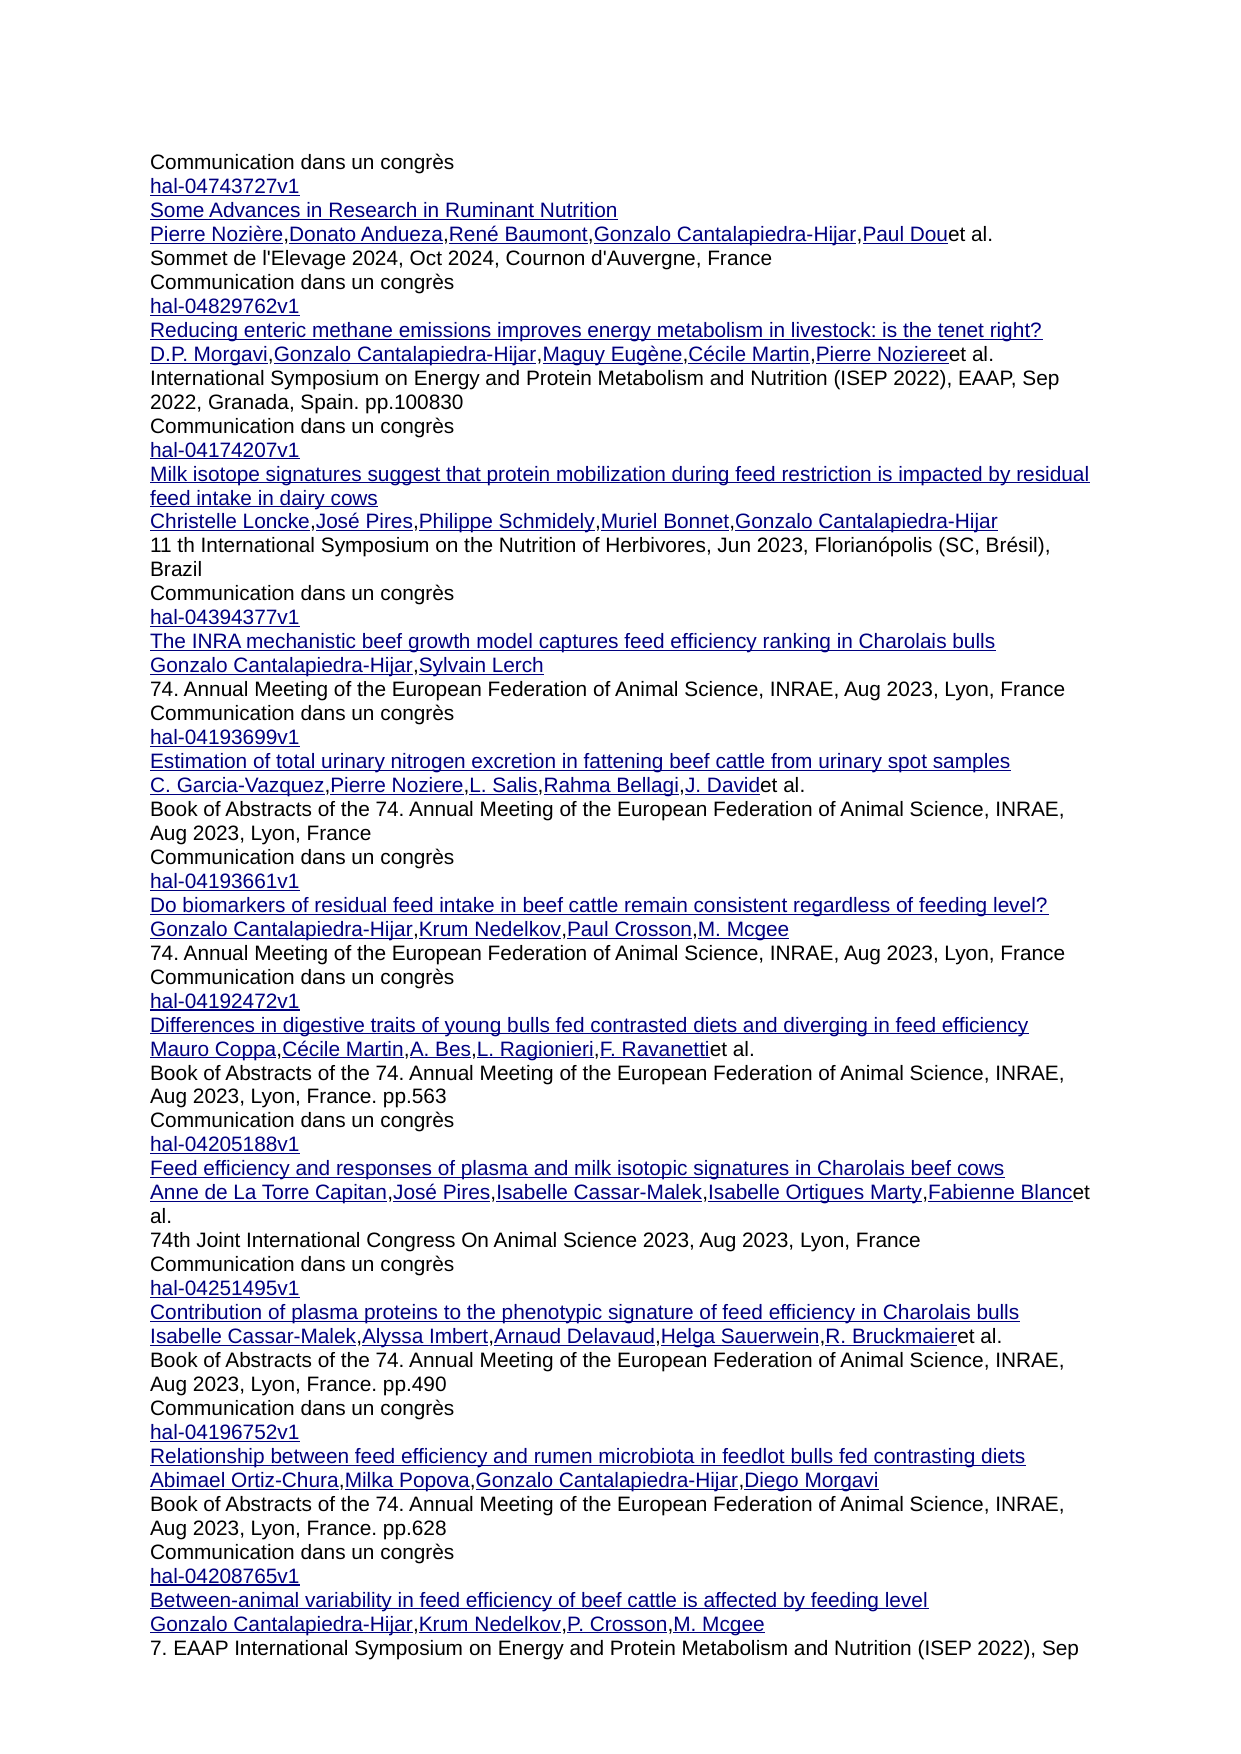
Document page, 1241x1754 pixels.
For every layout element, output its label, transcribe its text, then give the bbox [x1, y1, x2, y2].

table_cell Relationship between feed efficiency and rumen microbiota in feedlot bulls fed contrasting diets Abimael Ortiz-Chura,Milka Popova,Gonzalo Cantalapiedra-Hijar,Diego Morgavi Book of Abstracts of the 74. Annual Meeting of the European Federation of Animal Science, INRAE, Aug 2023, Lyon, France. pp.628 Communication dans un congrès hal-04208765v1 [150, 1444, 1090, 1587]
table_cell Milk isotope signatures suggest that protein mobilization during feed restriction is impacted by residual [150, 461, 1090, 482]
table_cell Estimation of total urinary nitrogen excretion in fattening beef cattle from urinary spot samples C. Garcia-Vazquez,Pierre Noziere,L. Salis,Rahma Bellagi,J. Davidet al. Book of Abstracts of the 74. Annual Meeting of the European Federation of Animal Science, INRAE, Aug 2023, Lyon, France Communication dans un congrès hal-04193661v1 [150, 749, 1090, 893]
table_cell Between-animal variability in feed efficiency of beef cattle is affected by feeding level Gonzalo Cantalapiedra-Hijar,Krum Nedelkov,P. Crosson,M. Mcgee 7. EAAP International Symposium on Energy and Protein Metabolism and Nutrition (ISEP 2022), Sep [150, 1588, 1090, 1659]
table_cell Reducing enteric methane emissions improves energy metabolism in livestock: is the tenet right? D.P. Morgavi,Gonzalo Cantalapiedra-Hijar,Maguy Eugène,Cécile Martin,Pierre Noziereet al. International Symposium on Energy and Protein Metabolism and Nutrition (ISEP 2022), EAAP, Sep 2022, Granada, Spain. pp.100830 Communication dans un congrès hal-04174207v1 [150, 318, 1090, 461]
table_cell Some Advances in Research in Ruminant Nutrition Pierre Nozière,Donato Andueza,René Baumont,Gonzalo Cantalapiedra-Hijar,Paul Douet al. Sommet de l'Elevage 2024, Oct 2024, Cournon d'Auvergne, France Communication dans un congrès hal-04829762v1 [150, 198, 1090, 318]
table_cell Do biomarkers of residual feed intake in beef cattle remain consistent regardless of feeding level? Gonzalo Cantalapiedra-Hijar,Krum Nedelkov,Paul Crosson,M. Mcgee 74. Annual Meeting of the European Federation of Animal Science, INRAE, Aug 2023, Lyon, France Communication dans un congrès hal-04192472v1 [150, 893, 1090, 1012]
table_cell Differences in digestive traits of young bulls fed contrasted diets and diverging in feed efficiency Mauro Coppa,Cécile Martin,A. Bes,L. Ragionieri,F. Ravanettiet al. Book of Abstracts of the 74. Annual Meeting of the European Federation of Animal Science, INRAE, Aug 2023, Lyon, France. pp.563 Communication dans un congrès hal-04205188v1 [150, 1013, 1090, 1156]
table_cell Communication dans un congrès hal-04743727v1 [150, 150, 1090, 198]
table_cell Contribution of plasma proteins to the phenotypic signature of feed efficiency in Charolais bulls Isabelle Cassar-Malek,Alyssa Imbert,Arnaud Delavaud,Helga Sauerwein,R. Bruckmaieret al. Book of Abstracts of the 74. Annual Meeting of the European Federation of Animal Science, INRAE, Aug 2023, Lyon, France. pp.490 Communication dans un congrès hal-04196752v1 [150, 1300, 1090, 1444]
table_cell feed intake in dairy cows Christelle Loncke,José Pires,Philippe Schmidely,Muriel Bonnet,Gonzalo Cantalapiedra-Hijar 11 th International Symposium on the Nutrition of Herbivores, Jun 2023, Florianópolis (SC, Brésil), Brazil Communication dans un congrès hal-04394377v1 [150, 483, 1090, 629]
table_cell Feed efficiency and responses of plasma and milk isotopic signatures in Charolais beef cows Anne de La Torre Capitan,José Pires,Isabelle Cassar-Malek,Isabelle Ortigues Marty,Fabienne Blancet al. 74th Joint International Congress On Animal Science 2023, Aug 2023, Lyon, France Communication dans un congrès hal-04251495v1 [150, 1156, 1090, 1300]
table_cell The INRA mechanistic beef growth model captures feed efficiency ranking in Charolais bulls Gonzalo Cantalapiedra-Hijar,Sylvain Lerch 74. Annual Meeting of the European Federation of Animal Science, INRAE, Aug 2023, Lyon, France Communication dans un congrès hal-04193699v1 [150, 629, 1090, 749]
